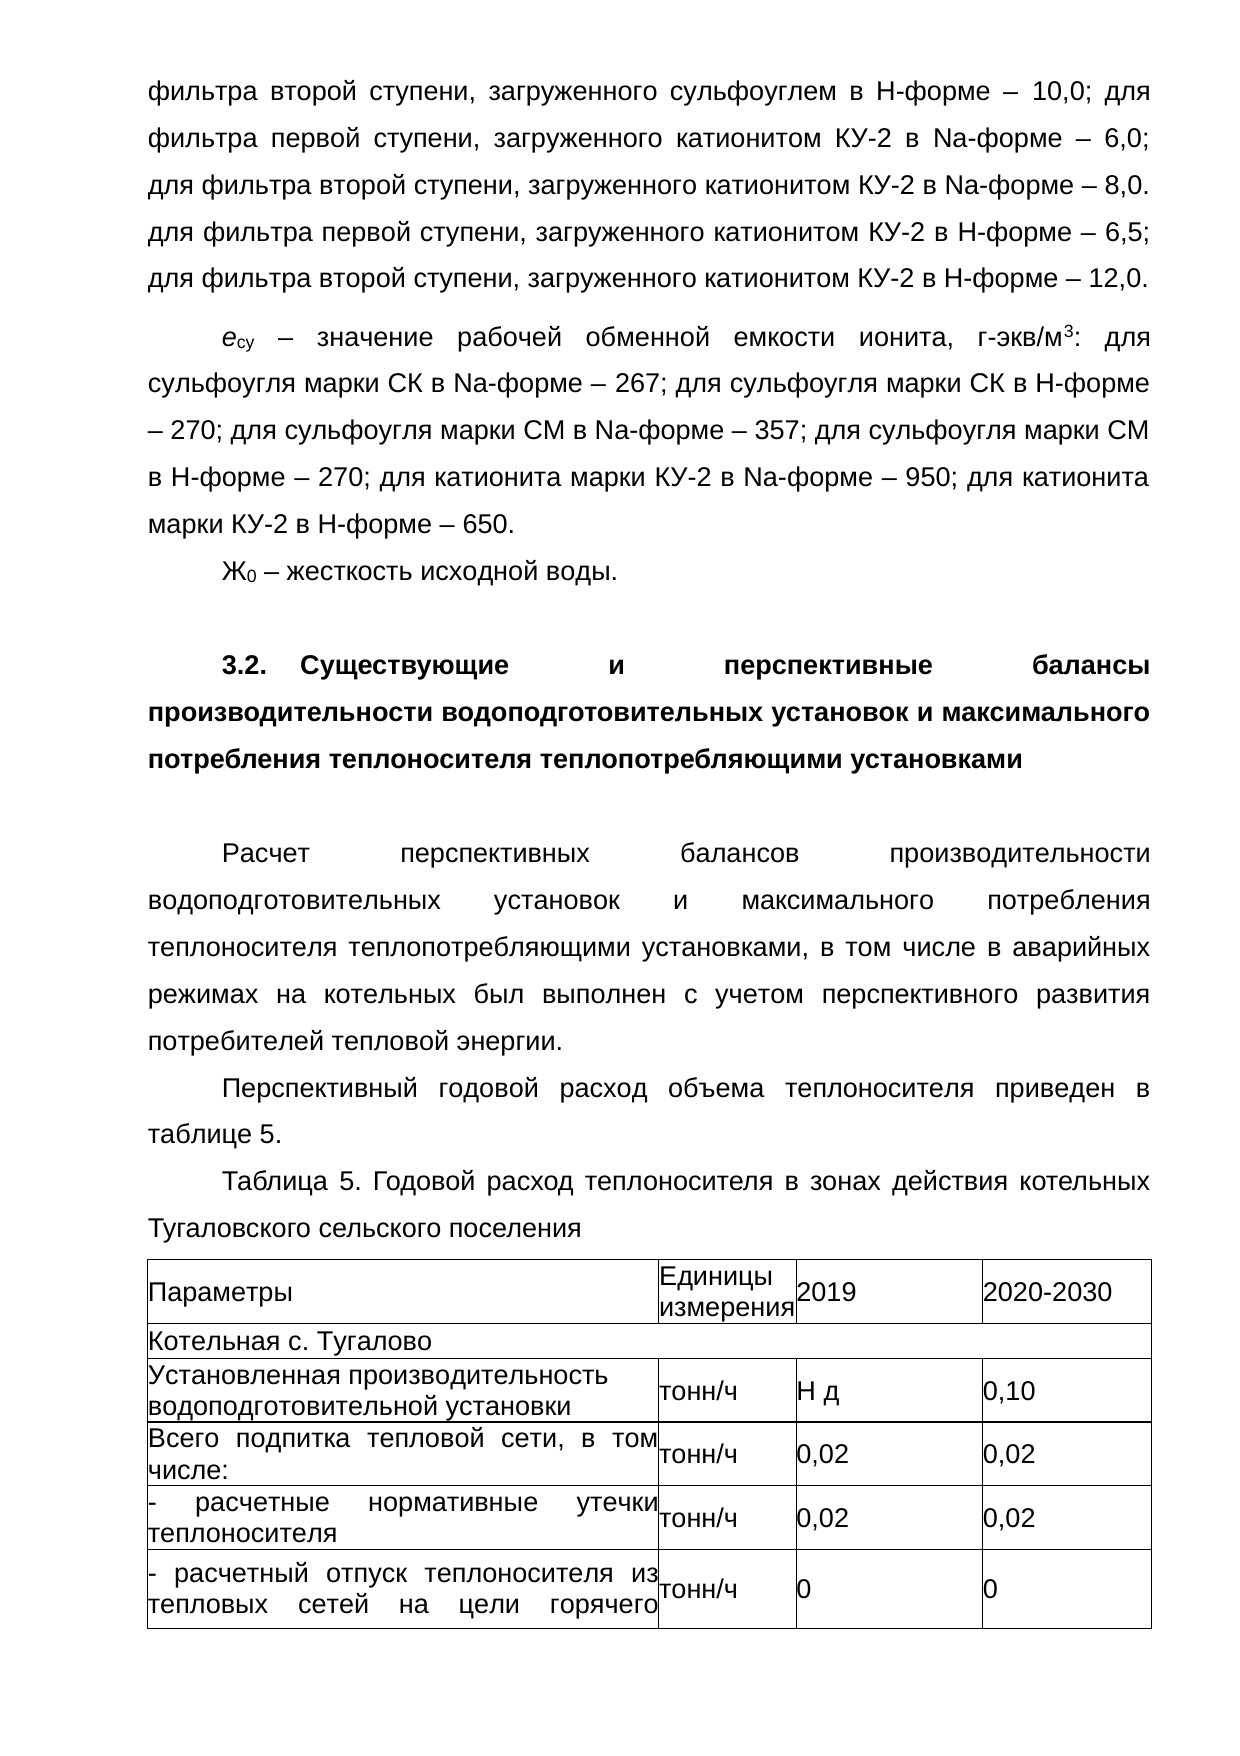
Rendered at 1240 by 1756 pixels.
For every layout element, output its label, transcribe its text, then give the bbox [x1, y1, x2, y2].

table_cell Н д [797, 1359, 982, 1421]
table_header 2019 [797, 1260, 982, 1323]
text фильтра второй ступени, загруженного сульфоуглем в Н-форме – 10,0; для фильтра первой ступени, загруженного катионитом КУ-2 в Na-форме – 6,0; для фильтра второй ступени, загруженного катионитом КУ-2 в Na-форме – 8,0. для фильтра первой ступени, загруженного катионитом КУ-2 в Н-форме – 6,5; для фильтра второй ступени, загруженного катионитом КУ-2 в Н-форме – 12,0. [148, 75, 1151, 294]
table_cell тонн/ч [659, 1486, 796, 1548]
table_cell 0 [797, 1550, 982, 1627]
table_cell тонн/ч [659, 1550, 796, 1627]
text Ж0 – жесткость исходной воды. [148, 555, 1151, 586]
table_cell - расчетный отпуск теплоносителя из тепловых сетей на цели горячего [148, 1550, 658, 1627]
table_cell тонн/ч [659, 1359, 796, 1421]
list Существующие и перспективные балансы производительности водоподготовительных установок и максимального потребления теплоносителя теплопотребляющими установками [148, 649, 1151, 774]
table_cell Котельная с. Тугалово [148, 1324, 1151, 1358]
table_cell 0 [983, 1550, 1151, 1627]
text Перспективный годовой расход объема теплоносителя приведен в таблице 5. [148, 1072, 1151, 1150]
table_header 2020-2030 [983, 1260, 1151, 1323]
table_header Единицы измерения [659, 1260, 796, 1323]
table_cell Установленная производительность водоподготовительной установки [148, 1359, 658, 1421]
table_cell 0,02 [983, 1423, 1151, 1485]
table_cell Всего подпитка тепловой сети, в том числе: [148, 1423, 658, 1485]
table_header Параметры [148, 1260, 658, 1323]
table_cell 0,02 [797, 1486, 982, 1548]
text есу – значение рабочей обменной емкости ионита, г-экв/м3: для сульфоугля марки СК в Na-форме – 267; для сульфоугля марки СК в Н-форме – 270; для сульфоугля марки СМ в Na-форме – 357; для сульфоугля марки СМ в Н-форме – 270; для катионита марки КУ-2 в Na-форме – 950; для катионита марки КУ-2 в Н-форме – 650. [148, 321, 1151, 539]
table_cell тонн/ч [659, 1423, 796, 1485]
table_cell 0,10 [983, 1359, 1151, 1421]
table_cell 0,02 [983, 1486, 1151, 1548]
text Таблица 5. Годовой расход теплоносителя в зонах действия котельных Тугаловского сельского поселения [148, 1165, 1151, 1243]
table_cell - расчетные нормативные утечки теплоносителя [148, 1486, 658, 1548]
text Расчет перспективных балансов производительности водоподготовительных установок и максимального потребления теплоносителя теплопотребляющими установками, в том числе в аварийных режимах на котельных был выполнен с учетом перспективного развития потребителей тепловой энергии. [148, 837, 1151, 1056]
table_cell 0,02 [797, 1423, 982, 1485]
